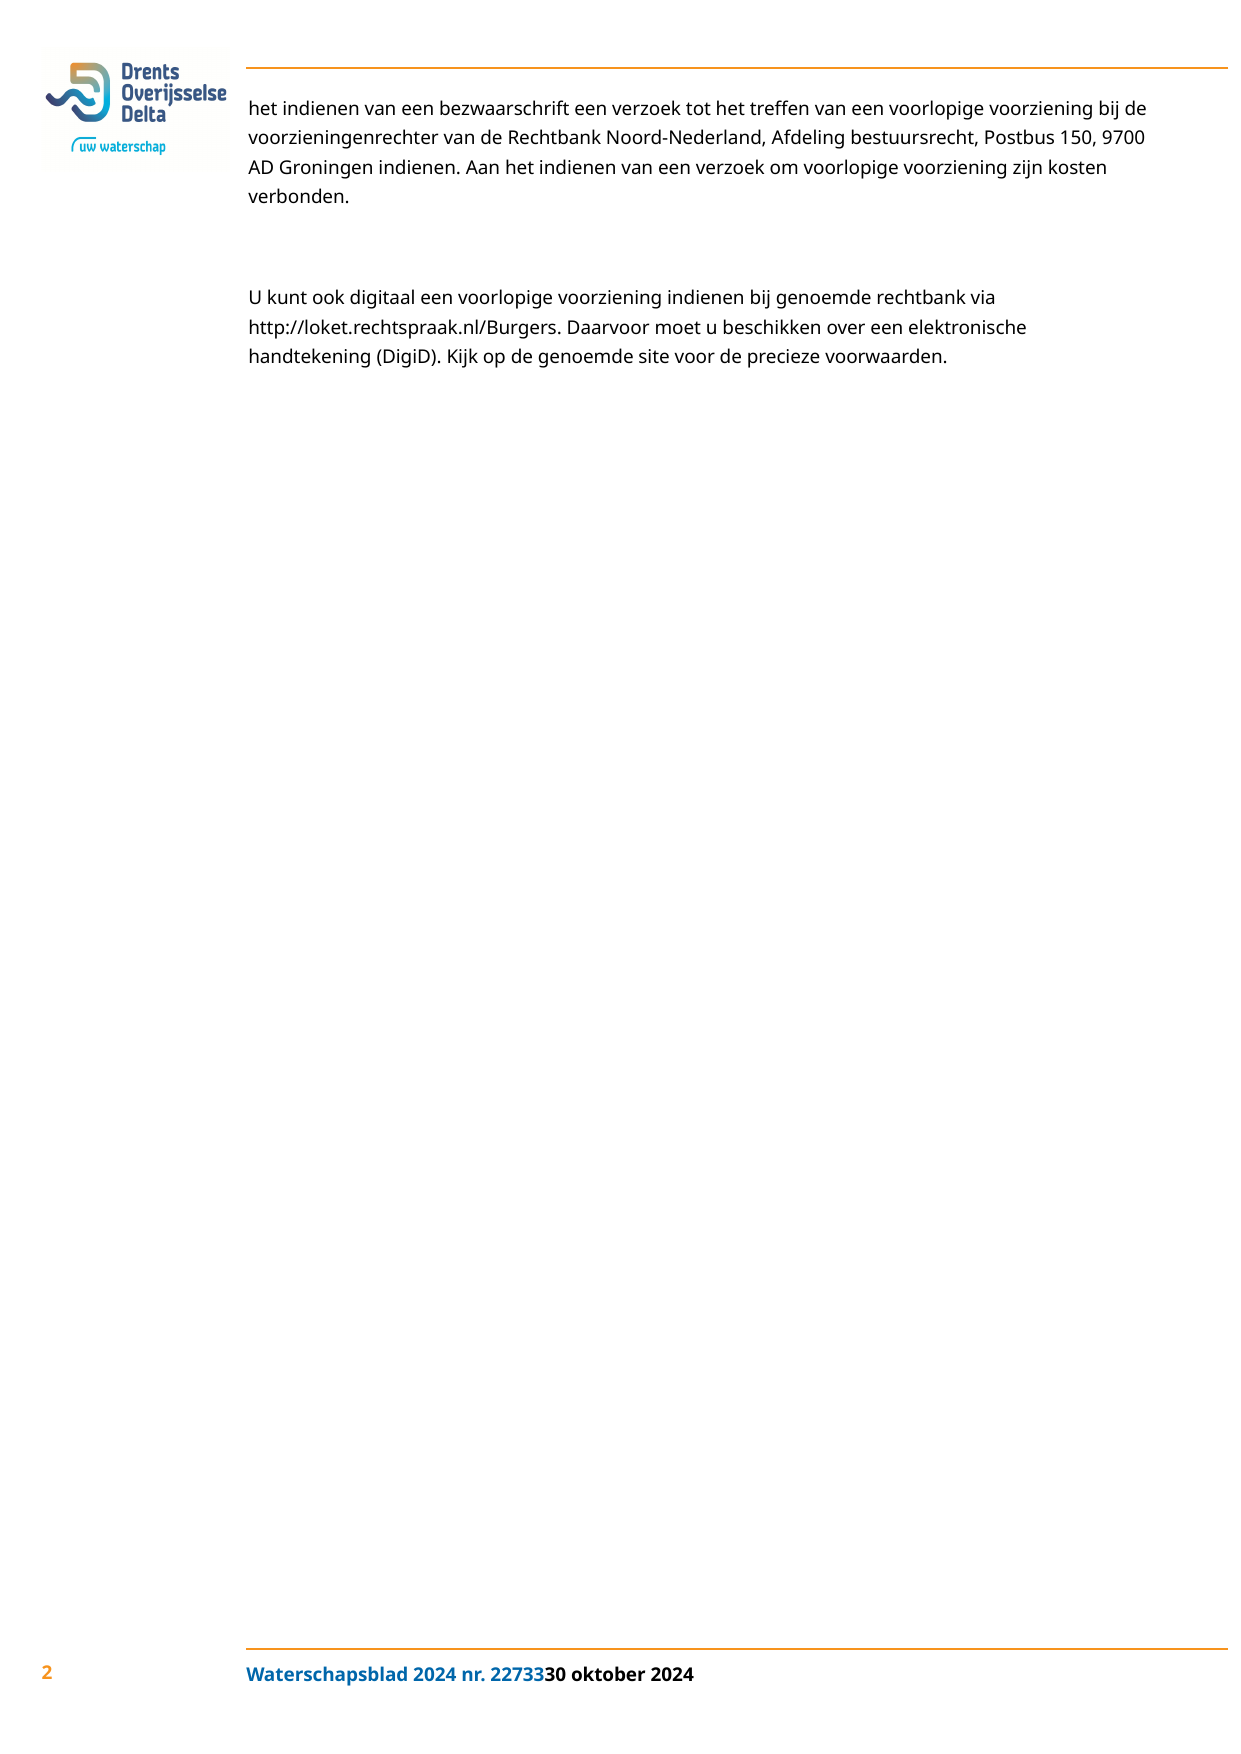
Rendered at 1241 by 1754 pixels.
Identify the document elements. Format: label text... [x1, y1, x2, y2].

picture [41, 47, 231, 172]
text het indienen van een bezwaarschrift een verzoek tot het treffen van een voorlopige voorziening bij de voorzieningenrechter van de Rechtbank Noord-Nederland, Afdeling bestuursrecht, Postbus 150, 9700 AD Groningen indienen. Aan het indienen van een verzoek om voorlopige voorziening zijn kosten verbonden. [248, 95, 1152, 209]
text U kunt ook digitaal een voorlopige voorziening indienen bij genoemde rechtbank via http://loket.rechtspraak.nl/Burgers. Daarvoor moet u beschikken over een elektronische handtekening (DigiD). Kijk op de genoemde site voor de precieze voorwaarden. [248, 284, 1152, 369]
